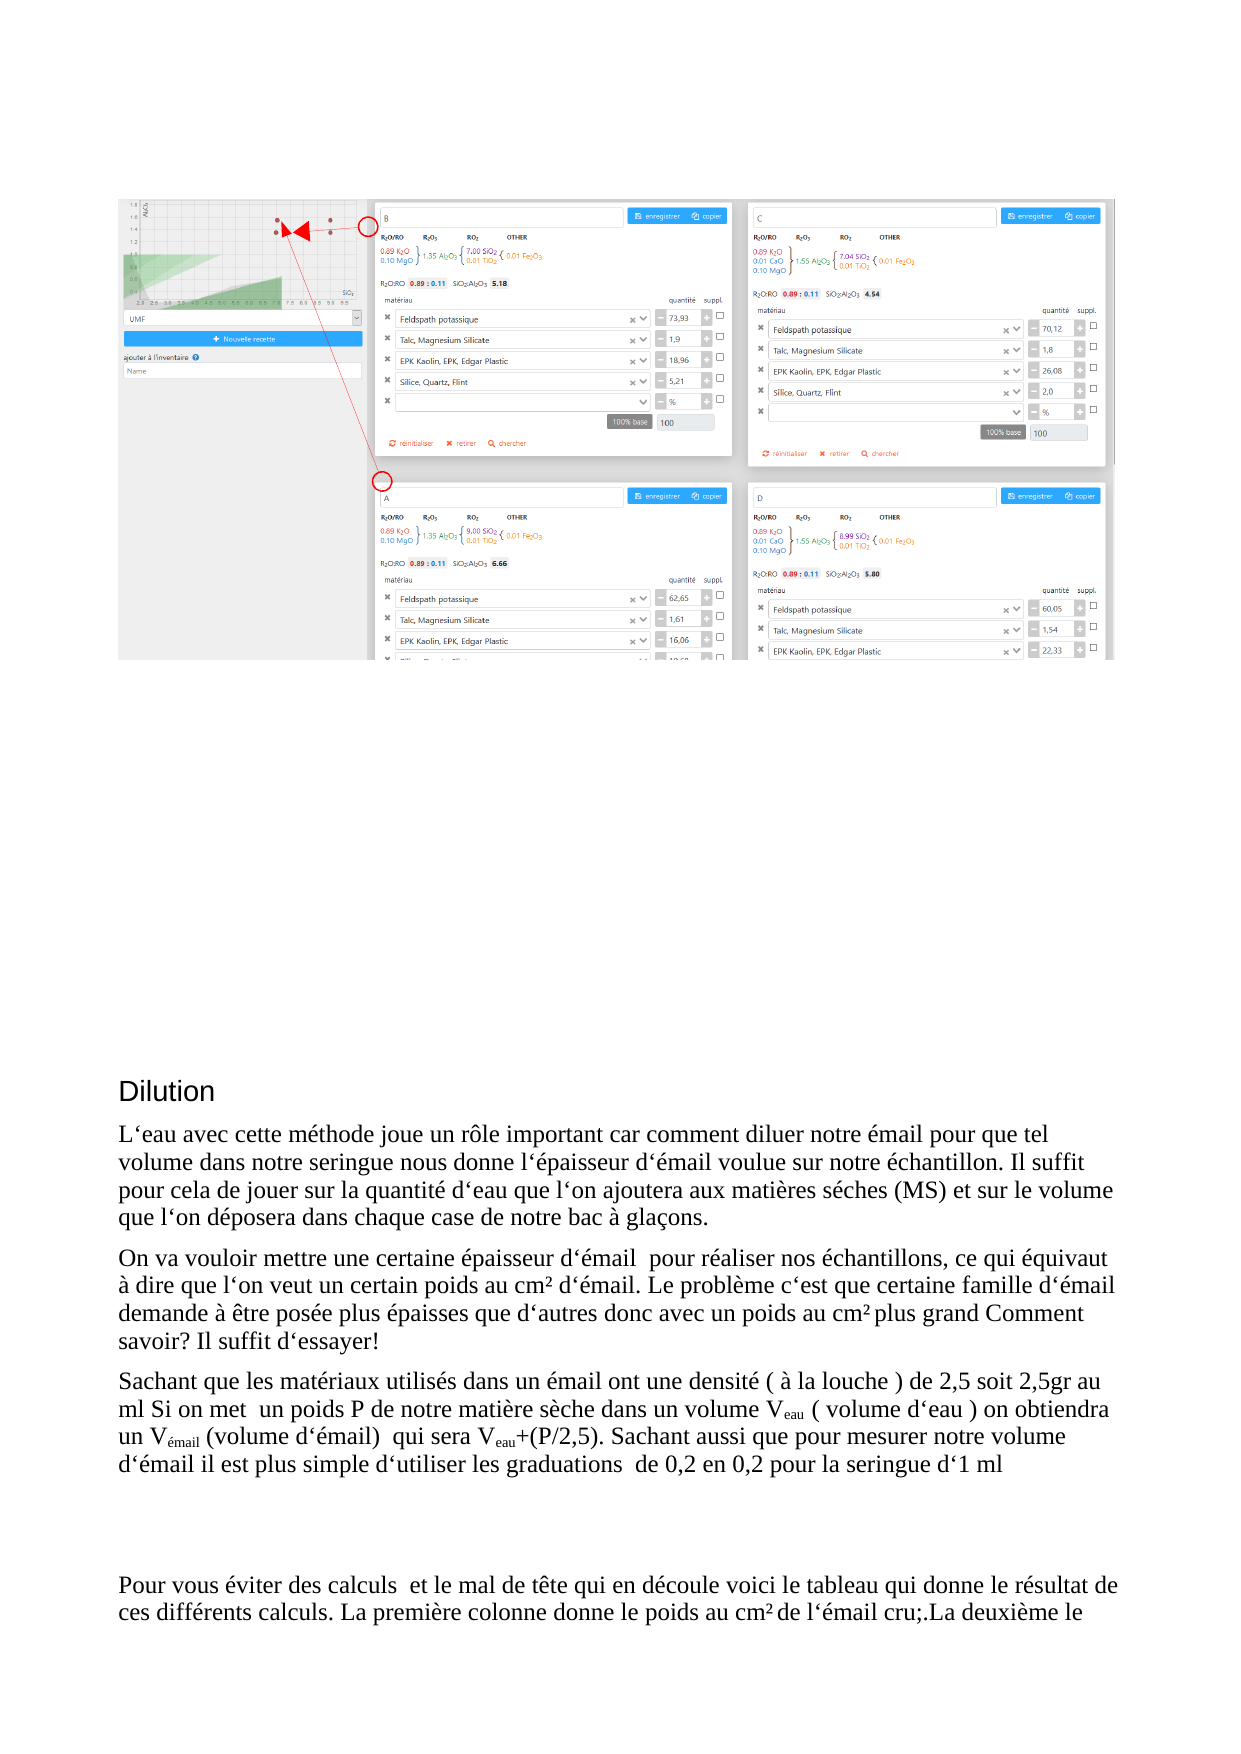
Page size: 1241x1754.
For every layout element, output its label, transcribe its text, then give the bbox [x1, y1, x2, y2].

text On va vouloir mettre une certaine épaisseur d‘émail pour réaliser nos échantillons, ce qui équivaut à dire que l‘on veut un certain poids au cm² d‘émail. Le problème c‘est que certaine famille d‘émail demande à être posée plus épaisses que d‘autres donc avec un poids au cm² plus grand Comment savoir? Il suffit d‘essayer! [118, 1244, 1122, 1354]
text Sachant que les matériaux utilisés dans un émail ont une densité ( à la louche ) de 2,5 soit 2,5gr au ml Si on met un poids P de notre matière sèche dans un volume Veau ( volume d‘eau ) on obtiendra un Vémail (volume d‘émail) qui sera Veau+(P/2,5). Sachant aussi que pour mesurer notre volume d‘émail il est plus simple d‘utiliser les graduations de 0,2 en 0,2 pour la seringue d‘1 ml [118, 1367, 1122, 1478]
picture [118, 199, 1115, 660]
text Pour vous éviter des calculs et le mal de tête qui en découle voici le tableau qui donne le résultat de ces différents calculs. La première colonne donne le poids au cm² de l‘émail cru;.La deuxième le [118, 1571, 1122, 1626]
text L‘eau avec cette méthode joue un rôle important car comment diluer notre émail pour que tel volume dans notre seringue nous donne l‘épaisseur d‘émail voulue sur notre échantillon. Il suffit pour cela de jouer sur la quantité d‘eau que l‘on ajoutera aux matières séches (MS) et sur le volume que l‘on déposera dans chaque case de notre bac à glaçons. [118, 1120, 1122, 1231]
subtitle Dilution [118, 1075, 1122, 1108]
